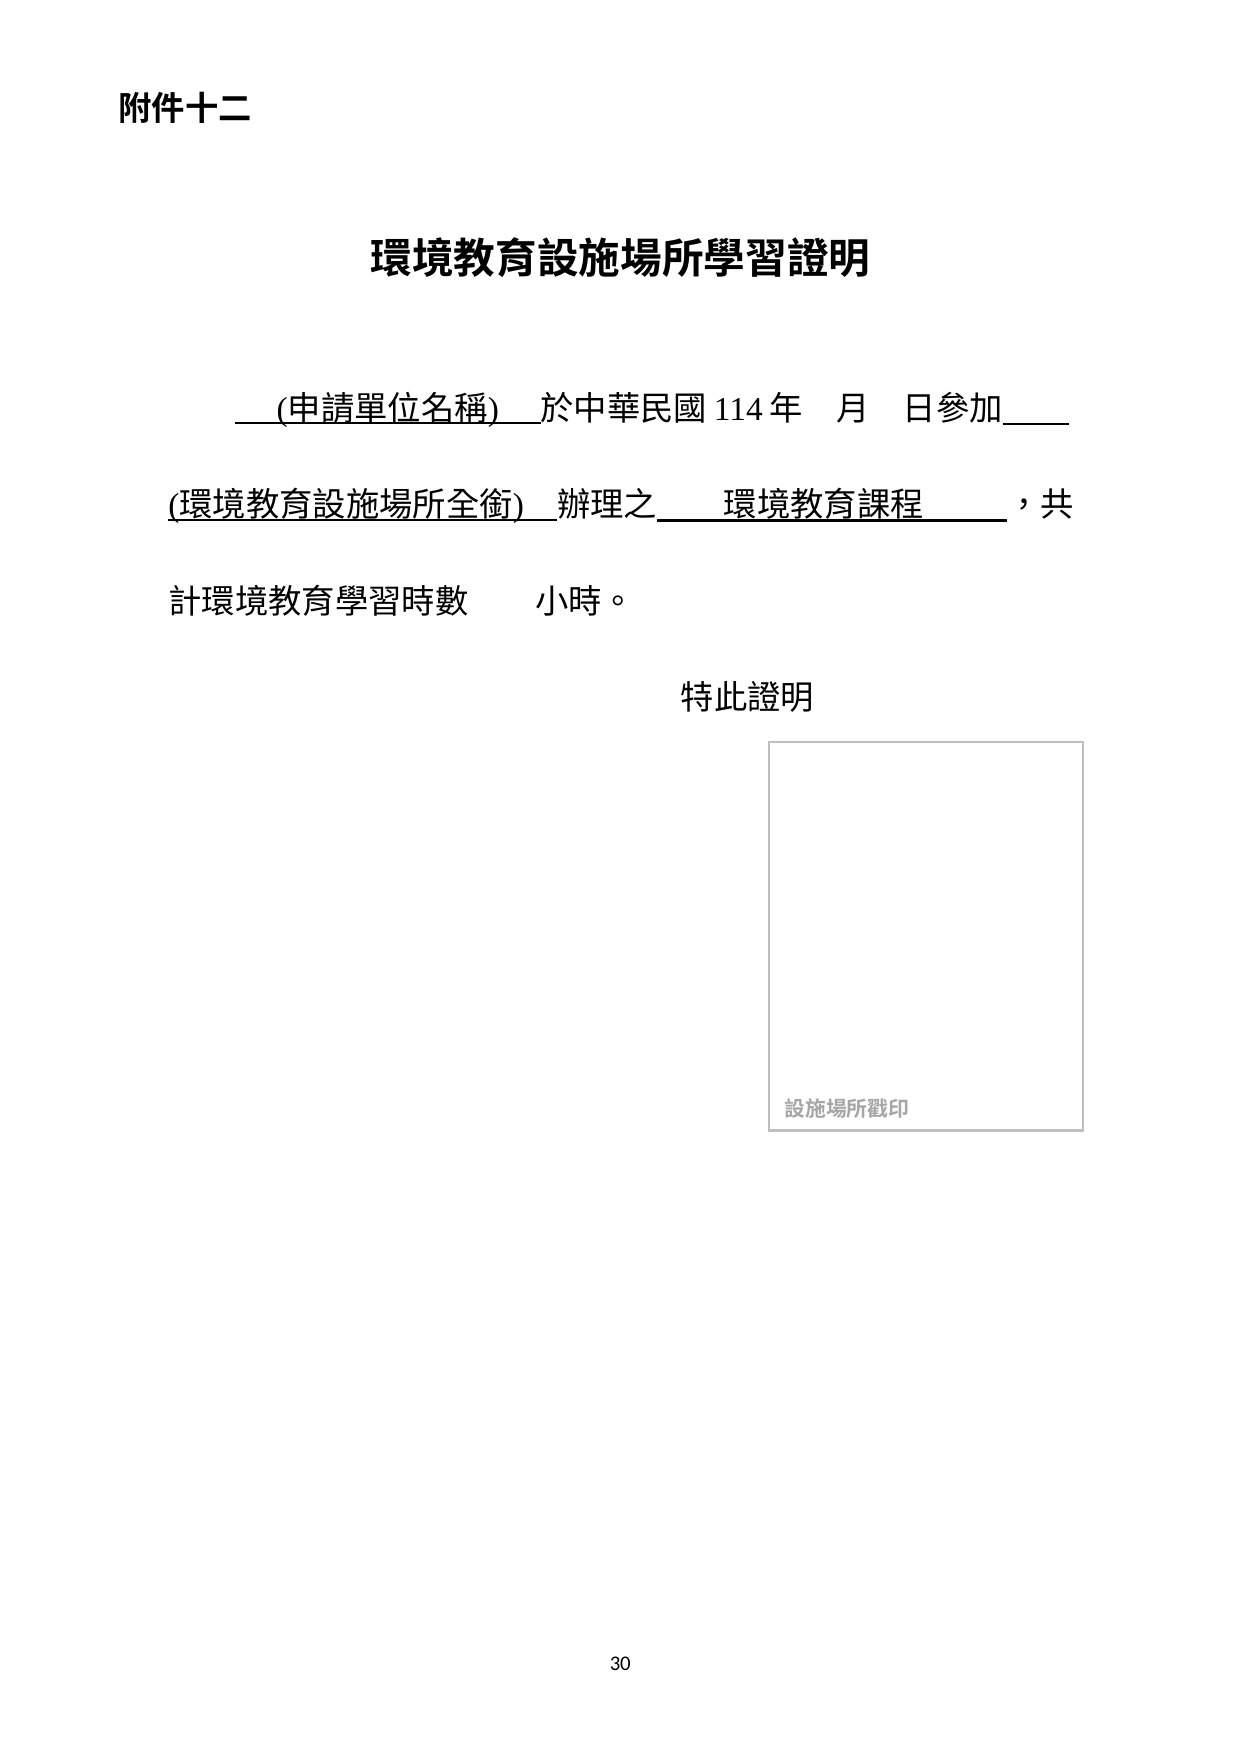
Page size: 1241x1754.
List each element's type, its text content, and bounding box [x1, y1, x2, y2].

text 特此證明 [118, 671, 1097, 719]
text 附件十二 [118, 81, 1122, 130]
text (申請單位名稱) 於中華民國114年 月 日參加 (環境教育設施場所全銜) 辦理之 環境教育課程 ，共計環境教育學習時數 小時。 [168, 382, 1097, 623]
text 環境教育設施場所學習證明 [118, 226, 1122, 286]
